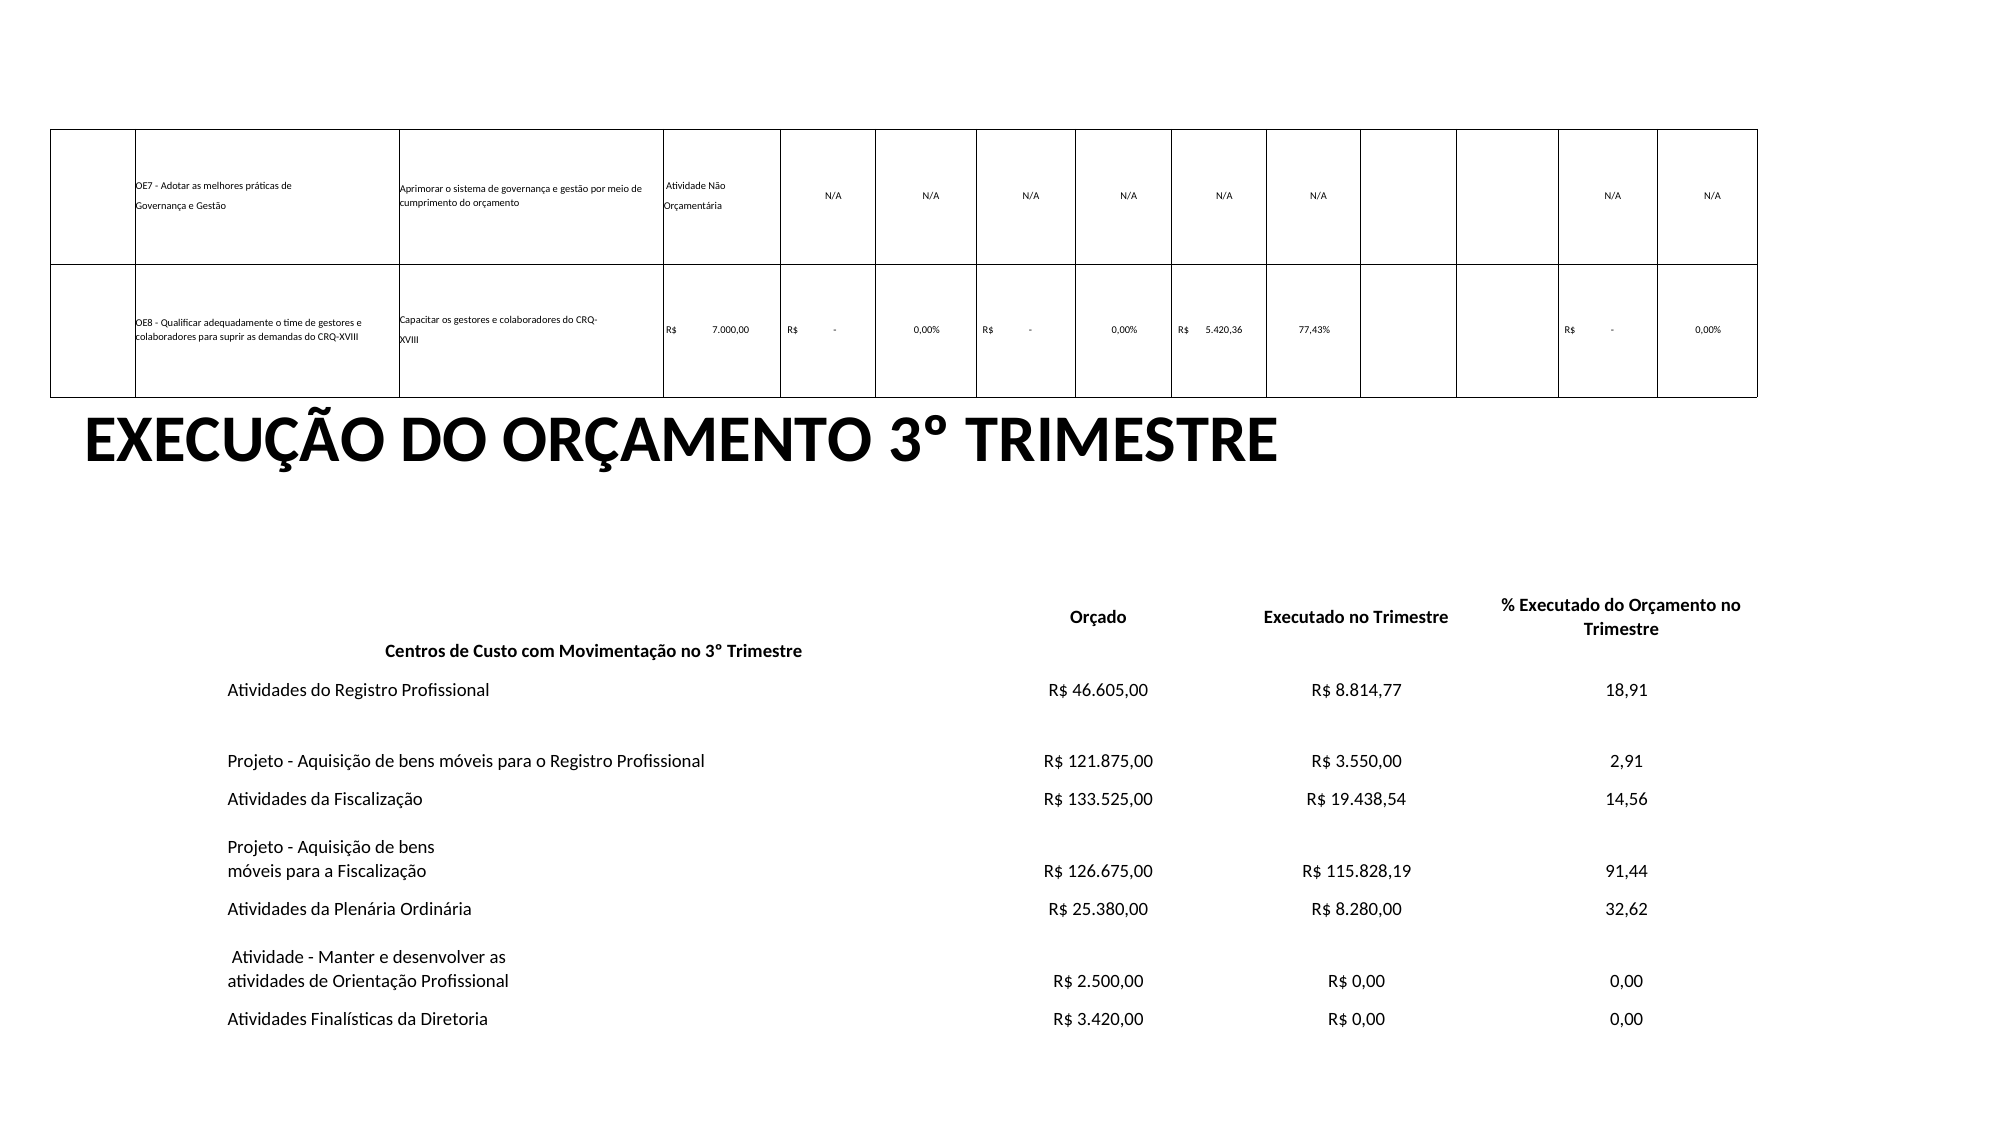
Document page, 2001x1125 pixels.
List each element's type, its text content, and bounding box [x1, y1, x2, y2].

table_cell Aprimorar o sistema de governança e gestão por meio de cumprimento do orçamento [400, 130, 663, 263]
table_cell 0,00% [1658, 265, 1757, 397]
table_cell [51, 130, 135, 263]
table_header [1479, 500, 1773, 557]
table_cell 0,00 [1480, 996, 1773, 1032]
table_cell Atividades da Fiscalização [227, 776, 961, 812]
table_cell N/A [1559, 130, 1657, 263]
table_cell R$ 7.000,00 [664, 265, 780, 397]
table_cell [1361, 265, 1456, 397]
table_cell OE7 - Adotar as melhores práticas de Governança e Gestão [136, 130, 399, 263]
table_cell R$ 3.420,00 [963, 996, 1233, 1032]
table_cell [1457, 130, 1558, 263]
table_cell 77,43% [1267, 265, 1360, 397]
table_cell R$ 126.675,00 [963, 814, 1233, 884]
table_cell R$ - [781, 265, 875, 397]
table_cell Centros de Custo com Movimentação no 3º Trimestre [227, 560, 961, 664]
table_cell 14,56 [1480, 776, 1773, 812]
table_cell 0,00% [876, 265, 976, 397]
table_cell R$ - [1559, 265, 1657, 397]
table_cell OE8 - Qualificar adequadamente o time de gestores e colaboradores para suprir as demandas do CRQ-XVIII [136, 265, 399, 397]
table_cell N/A [1172, 130, 1266, 263]
table_cell 0,00 [1480, 924, 1773, 994]
table_cell R$ 46.605,00 [963, 666, 1233, 702]
table_cell R$ 19.438,54 [1235, 776, 1478, 812]
table_cell 91,44 [1480, 814, 1773, 884]
table_cell N/A [1658, 130, 1757, 263]
table_cell R$ 5.420,36 [1172, 265, 1266, 397]
table_cell N/A [876, 130, 976, 263]
table_cell N/A [977, 130, 1075, 263]
text EXECUÇÃO DO ORÇAMENTO 3º TRIMESTRE [84, 397, 1850, 478]
table_cell 18,91 [1480, 666, 1773, 702]
table_cell Projeto - Aquisição de bens móveis para o Registro Profissional [227, 705, 961, 774]
table_cell R$ 133.525,00 [963, 776, 1233, 812]
table_cell N/A [1267, 130, 1360, 263]
table_cell R$ 8.280,00 [1235, 886, 1478, 922]
table_cell [1457, 265, 1558, 397]
table_cell R$ 121.875,00 [963, 705, 1233, 774]
table_cell R$ 0,00 [1235, 924, 1478, 994]
table_cell [1361, 130, 1456, 263]
table_cell N/A [781, 130, 875, 263]
table_cell R$ - [977, 265, 1075, 397]
table_cell [51, 265, 135, 397]
table_cell R$ 3.550,00 [1235, 705, 1478, 774]
table_cell Atividade Não Orçamentária [664, 130, 780, 263]
table_cell % Executado do Orçamento no Trimestre [1480, 560, 1773, 664]
table_cell R$ 115.828,19 [1235, 814, 1478, 884]
table_cell N/A [1076, 130, 1171, 263]
table_cell Atividades da Plenária Ordinária [227, 886, 961, 922]
table_cell 2,91 [1480, 705, 1773, 774]
table_cell Atividades Finalísticas da Diretoria [227, 996, 961, 1032]
table_cell R$ 2.500,00 [963, 924, 1233, 994]
table_cell Capacitar os gestores e colaboradores do CRQ- XVIII [400, 265, 663, 397]
table_cell Projeto - Aquisição de bens móveis para a Fiscalização [227, 814, 961, 884]
table_cell R$ 25.380,00 [963, 886, 1233, 922]
table_cell R$ 0,00 [1235, 996, 1478, 1032]
table_cell 0,00% [1076, 265, 1171, 397]
table_cell R$ 8.814,77 [1235, 666, 1478, 702]
table_cell 32,62 [1480, 886, 1773, 922]
table_cell Executado no Trimestre [1235, 560, 1478, 664]
table_cell Atividade - Manter e desenvolver as atividades de Orientação Profissional [227, 924, 961, 994]
table_header Execução do Orçamento 3º Trimestre [227, 500, 1479, 557]
table_cell Atividades do Registro Profissional [227, 666, 961, 702]
table_cell Orçado [963, 560, 1233, 664]
